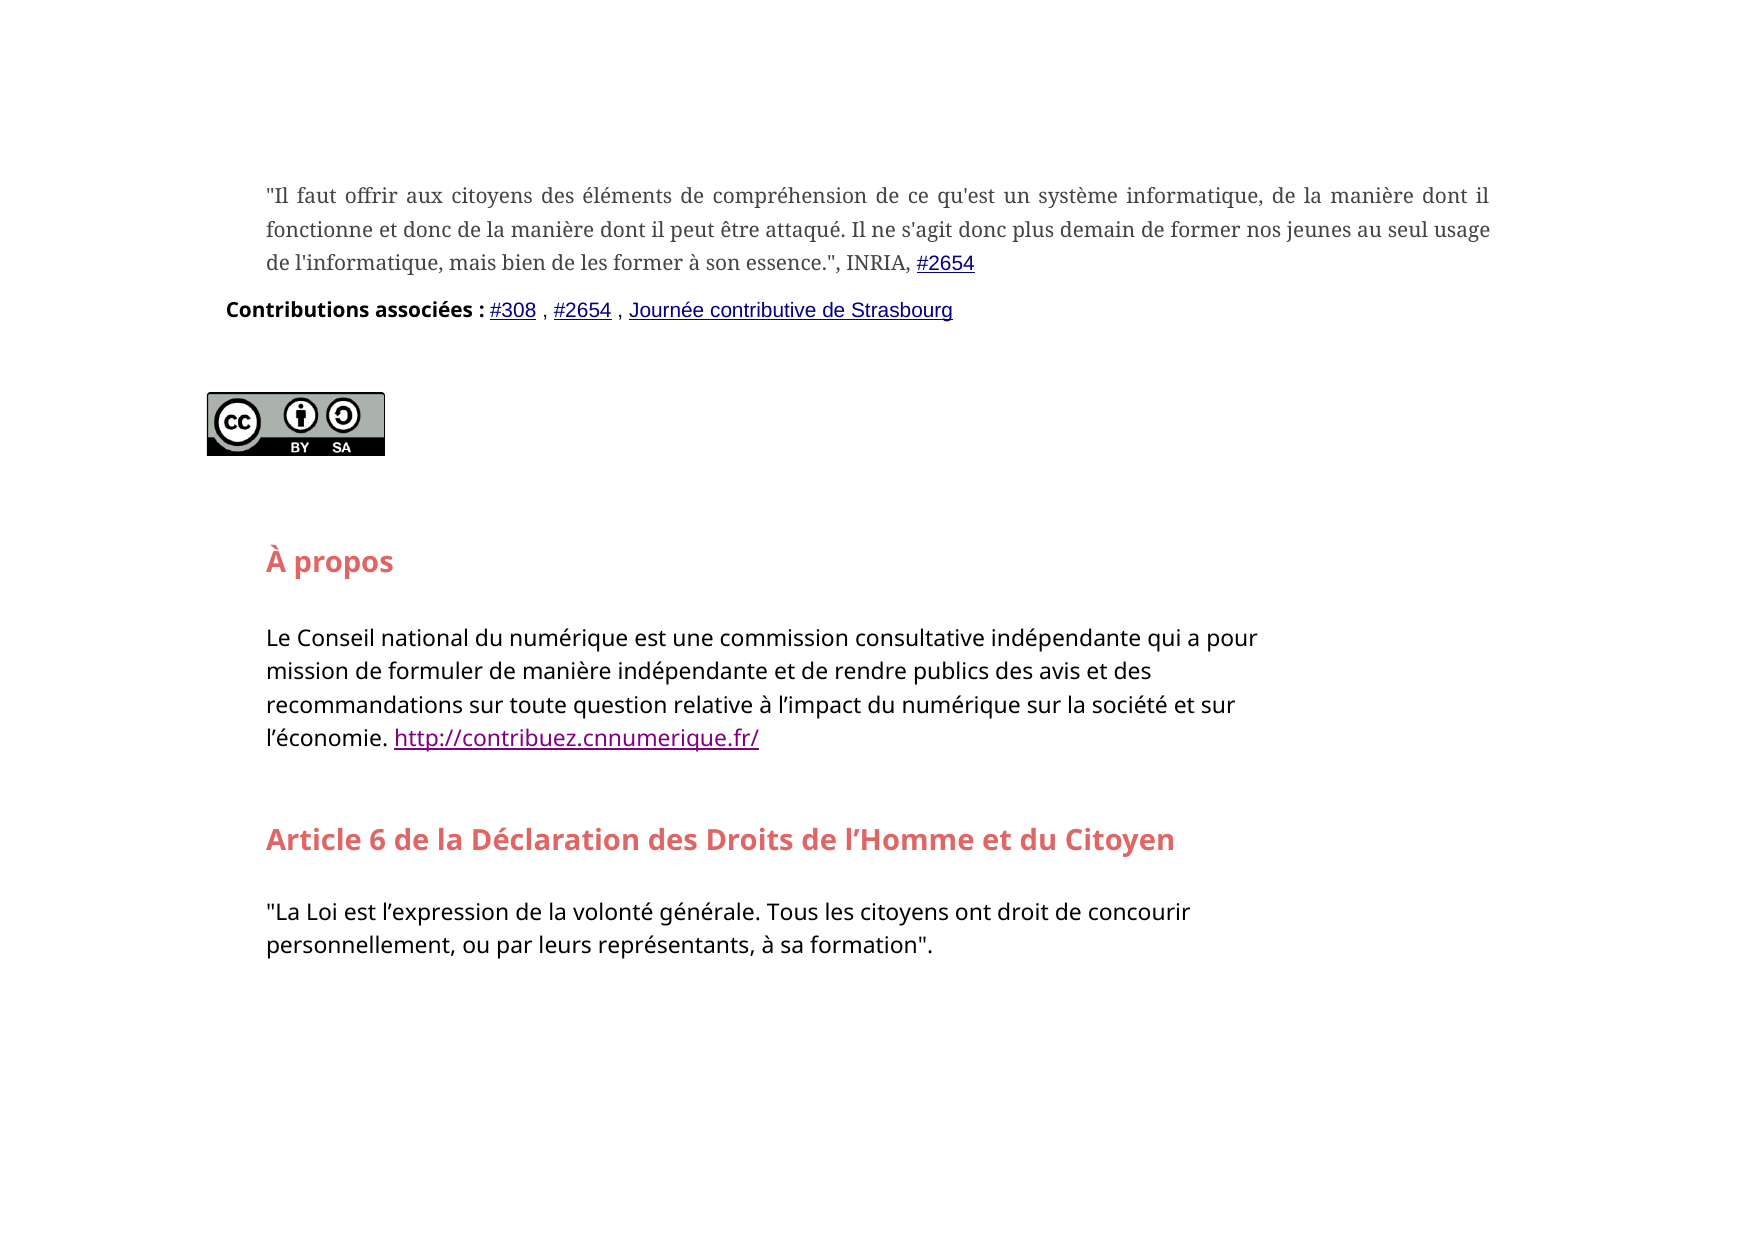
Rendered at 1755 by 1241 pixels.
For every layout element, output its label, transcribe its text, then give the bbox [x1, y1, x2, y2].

text Article 6 de la Déclaration des Droits de l’Homme et du Citoyen [266, 822, 1492, 858]
text "La Loi est l’expression de la volonté générale. Tous les citoyens ont droit de concourir personnellement, ou par leurs représentants, à sa formation". [266, 894, 1270, 960]
text À propos [266, 544, 1492, 580]
text "Il faut offrir aux citoyens des éléments de compréhension de ce qu'est un système informatique, de la manière dont il fonctionne et donc de la manière dont il peut être attaqué. Il ne s'agit donc plus demain de former nos jeunes au seul usage de l'informatique, mais bien de les former à son essence.", INRIA, #2654 [266, 177, 1492, 277]
text Le Conseil national du numérique est une commission consultative indépendante qui a pour mission de formuler de manière indépendante et de rendre publics des avis et des recommandations sur toute question relative à l’impact du numérique sur la société et sur l’économie. http://contribuez.cnnumerique.fr/ [266, 620, 1270, 753]
text Contributions associées : #308 , #2654 , Journée contributive de Strasbourg [226, 295, 1518, 323]
